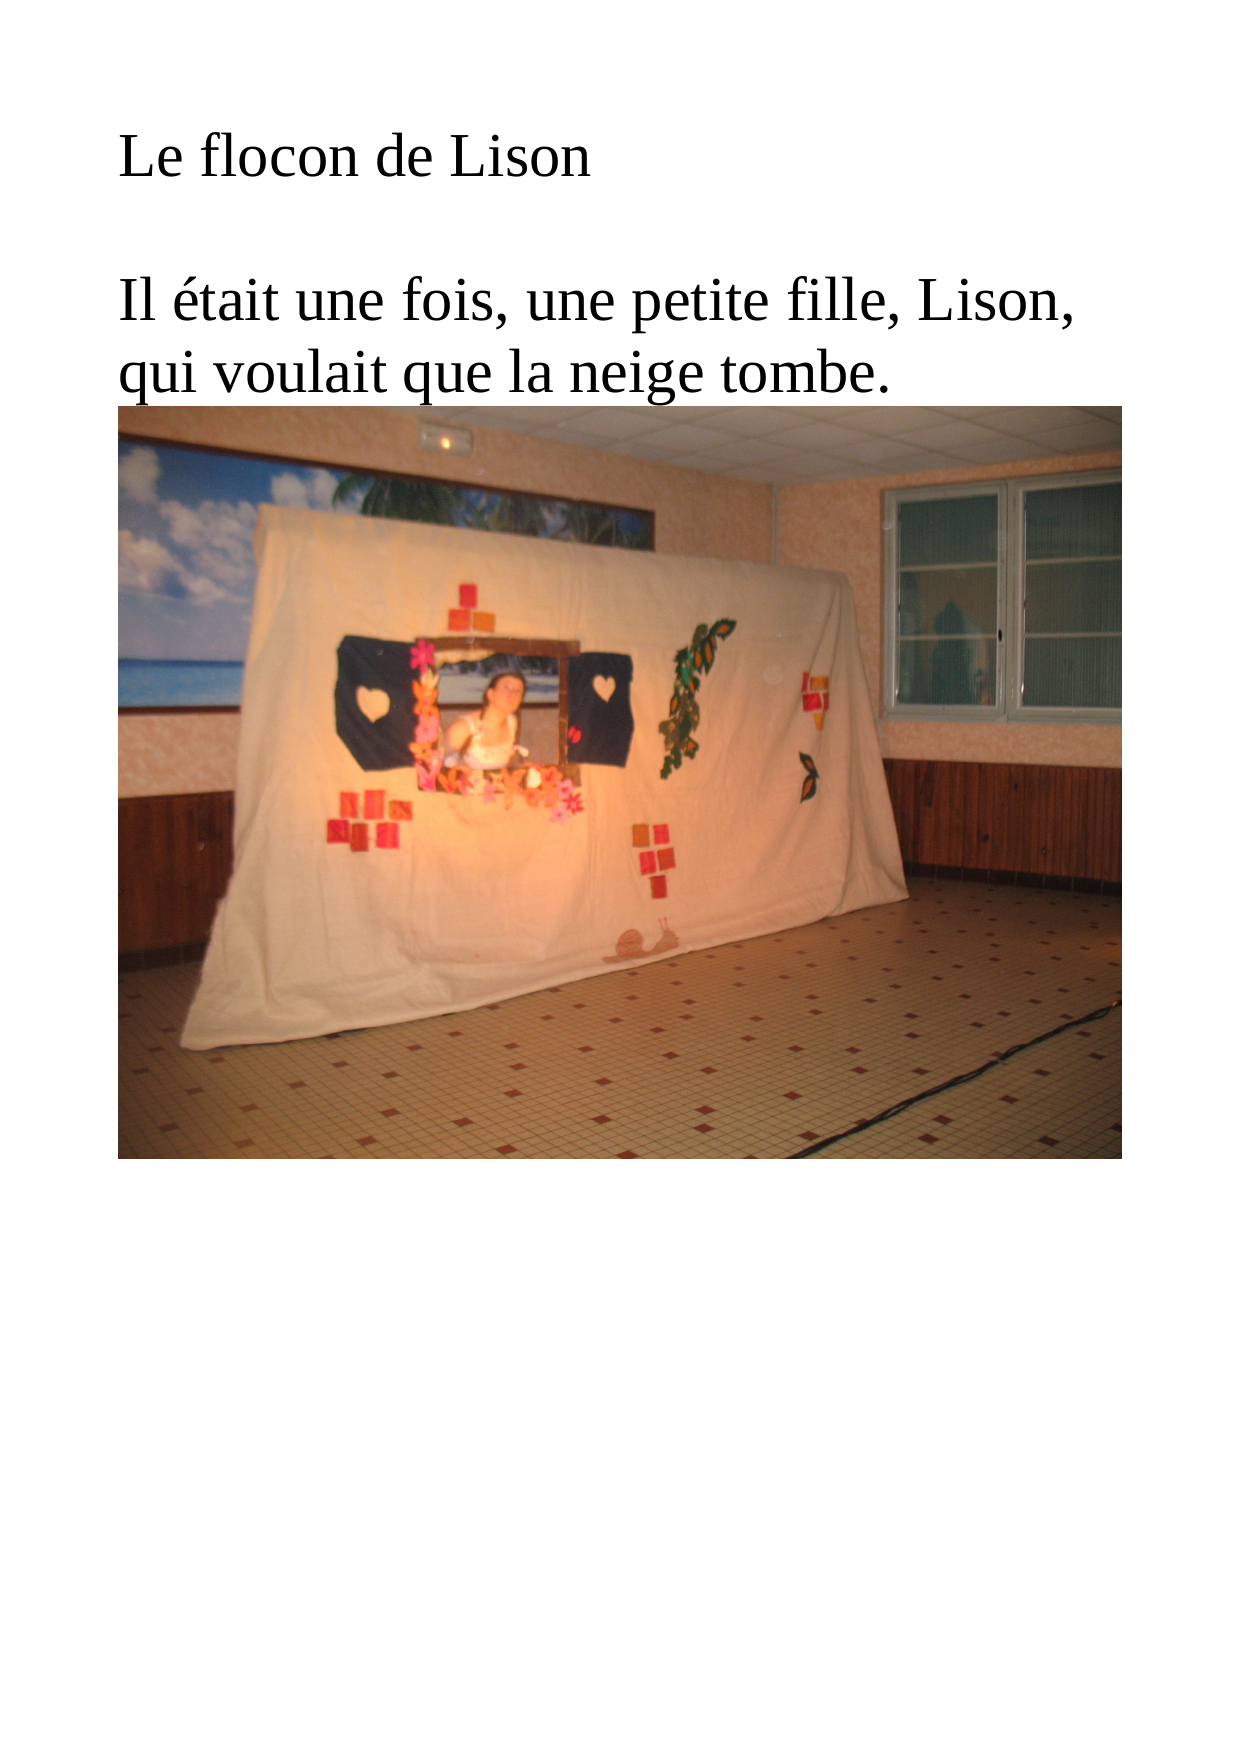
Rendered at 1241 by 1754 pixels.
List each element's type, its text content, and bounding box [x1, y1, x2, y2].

text Il était une fois, une petite fille, Lison, qui voulait que la neige tombe. [118, 262, 1122, 406]
text Le flocon de Lison [118, 118, 1122, 190]
picture [118, 406, 1122, 1159]
